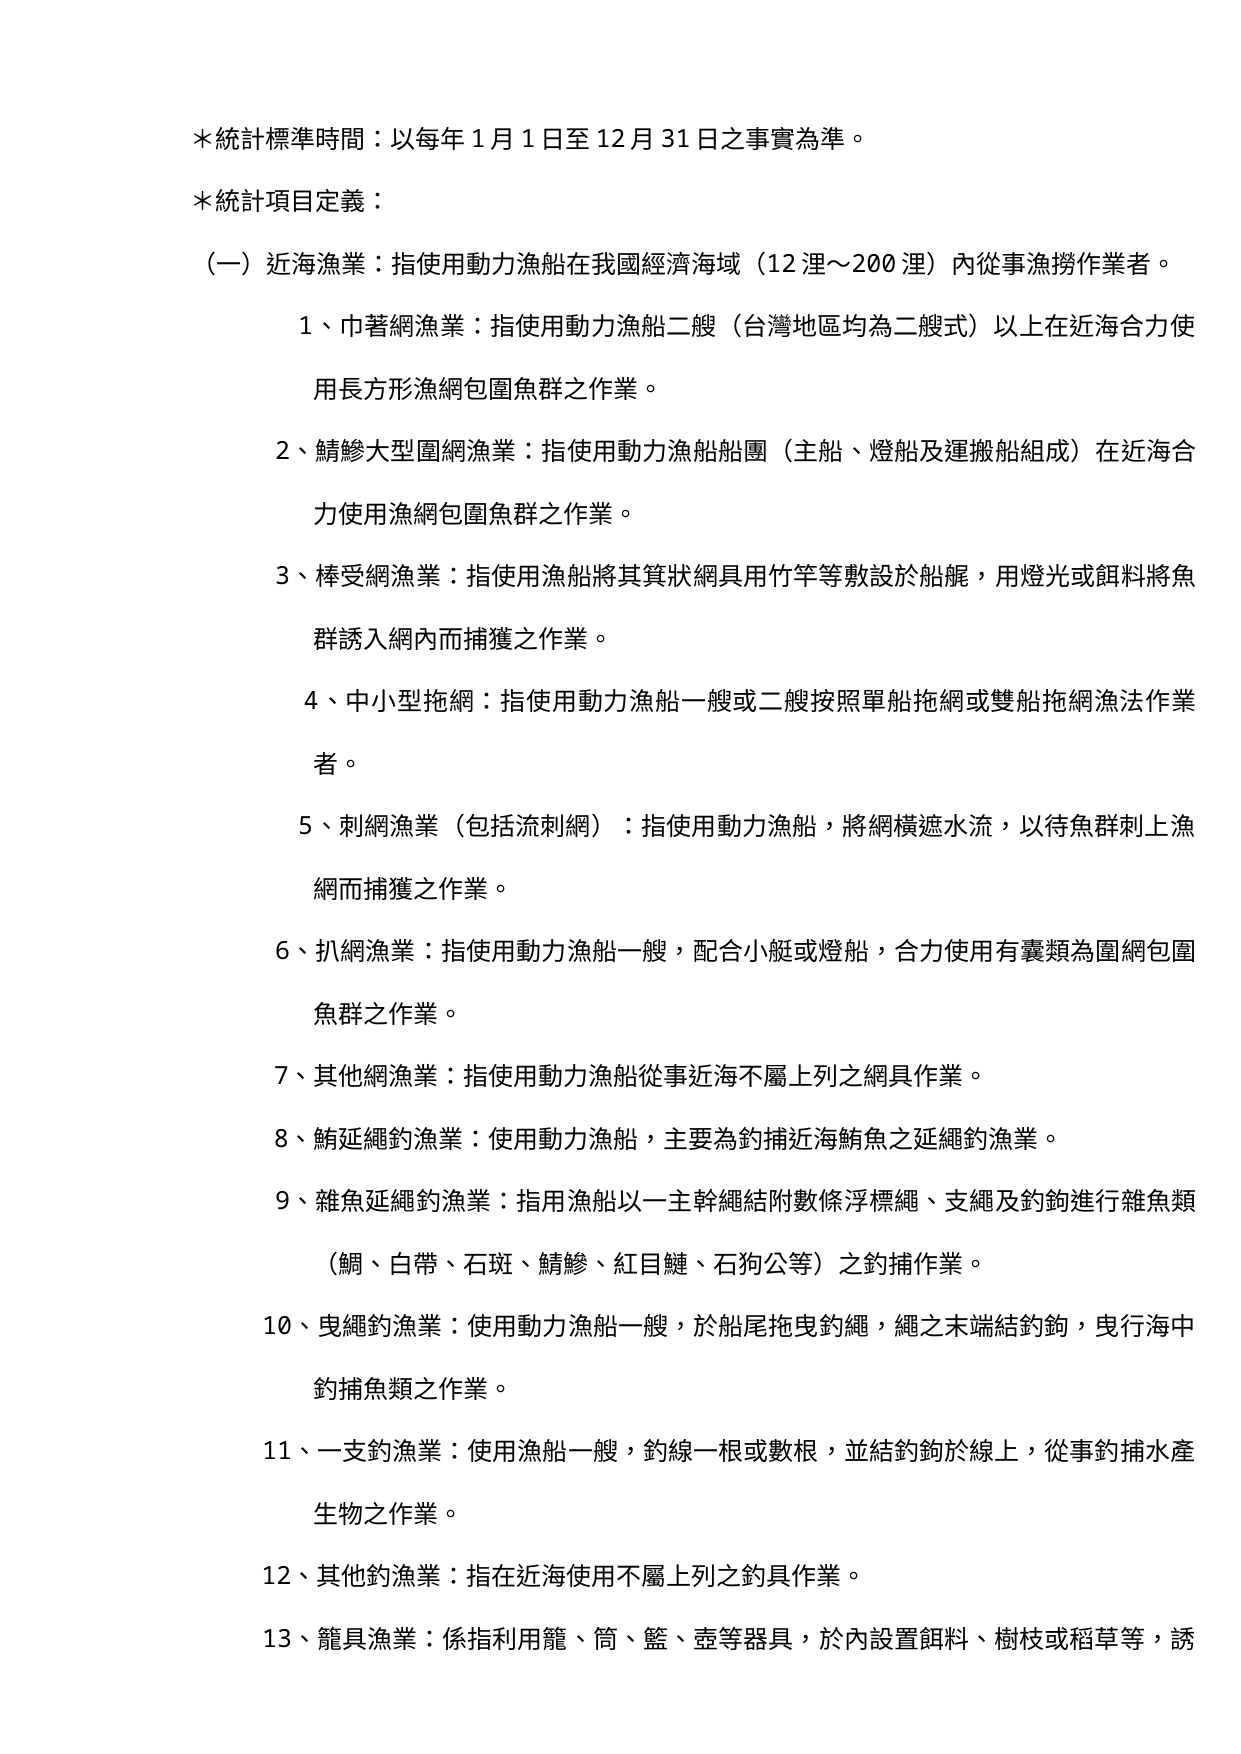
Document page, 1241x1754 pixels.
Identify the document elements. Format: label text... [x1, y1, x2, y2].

table_header ＊統計標準時間：以每年1月1日至12月31日之事實為準。 ＊統計項目定義： （一）近海漁業：指使用動力漁船在我國經濟海域（12浬～200浬）內從事漁撈作業者。 1、巾著網漁業：指使用動力漁船二艘（台灣地區均為二艘式）以上在近海合力使用長方形漁網包圍魚群之作業。 2、鯖鰺大型圍網漁業：指使用動力漁船船團（主船、燈船及運搬船組成）在近海合力使用漁網包圍魚群之作業。 3、棒受網漁業：指使用漁船將其箕狀網具用竹竿等敷設於船艉，用燈光或餌料將魚群誘入網內而捕獲之作業。 4、中小型拖網：指使用動力漁船一艘或二艘按照單船拖網或雙船拖網漁法作業者。 5、刺網漁業（包括流刺網）：指使用動力漁船，將網橫遮水流，以待魚群刺上漁網而捕獲之作業。 6、扒網漁業：指使用動力漁船一艘，配合小艇或燈船，合力使用有囊類為圍網包圍魚群之作業。 7、其他網漁業：指使用動力漁船從事近海不屬上列之網具作業。 8、鮪延繩釣漁業：使用動力漁船，主要為釣捕近海鮪魚之延繩釣漁業。 9、雜魚延繩釣漁業：指用漁船以一主幹繩結附數條浮標繩、支繩及釣鉤進行雜魚類（鯛、白帶、石斑、鯖鰺、紅目鰱、石狗公等）之釣捕作業。 10、曳繩釣漁業：使用動力漁船一艘，於船尾拖曳釣繩，繩之末端結釣鉤，曳行海中釣捕魚類之作業。 11、一支釣漁業：使用漁船一艘，釣線一根或數根，並結釣鉤於線上，從事釣捕水產生物之作業。 12、其他釣漁業：指在近海使用不屬上列之釣具作業。 13、籠具漁業：係指利用籠、筒、籃、壺等器具，於內設置餌料、樹枝或稻草等，誘 [150, 96, 1209, 1658]
